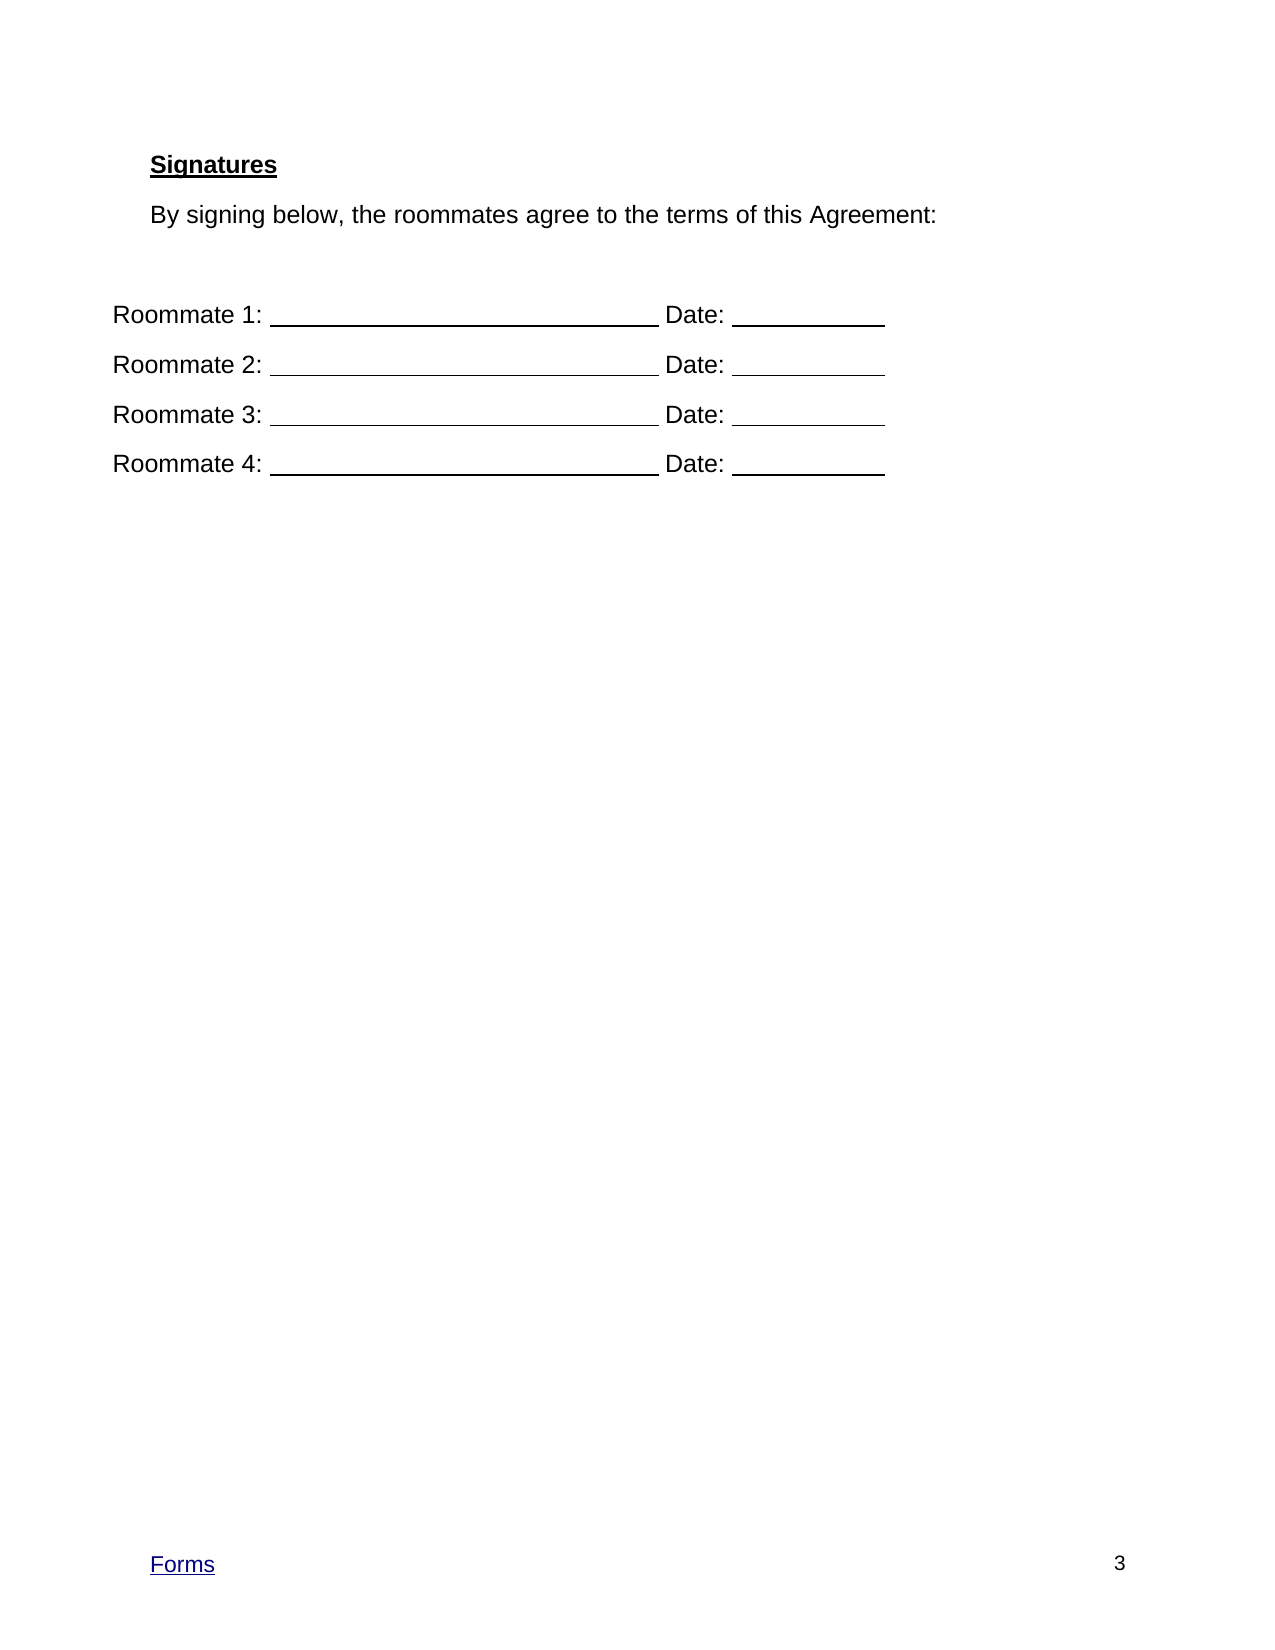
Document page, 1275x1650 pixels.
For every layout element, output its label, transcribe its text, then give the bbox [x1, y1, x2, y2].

text Signatures [150, 150, 1125, 179]
text By signing below, the roommates agree to the terms of this Agreement: [150, 200, 1125, 229]
text Roommate 1: Date: Roommate 2: Date: Roommate 3: Date: Roommate 4: Date: [112, 300, 923, 478]
